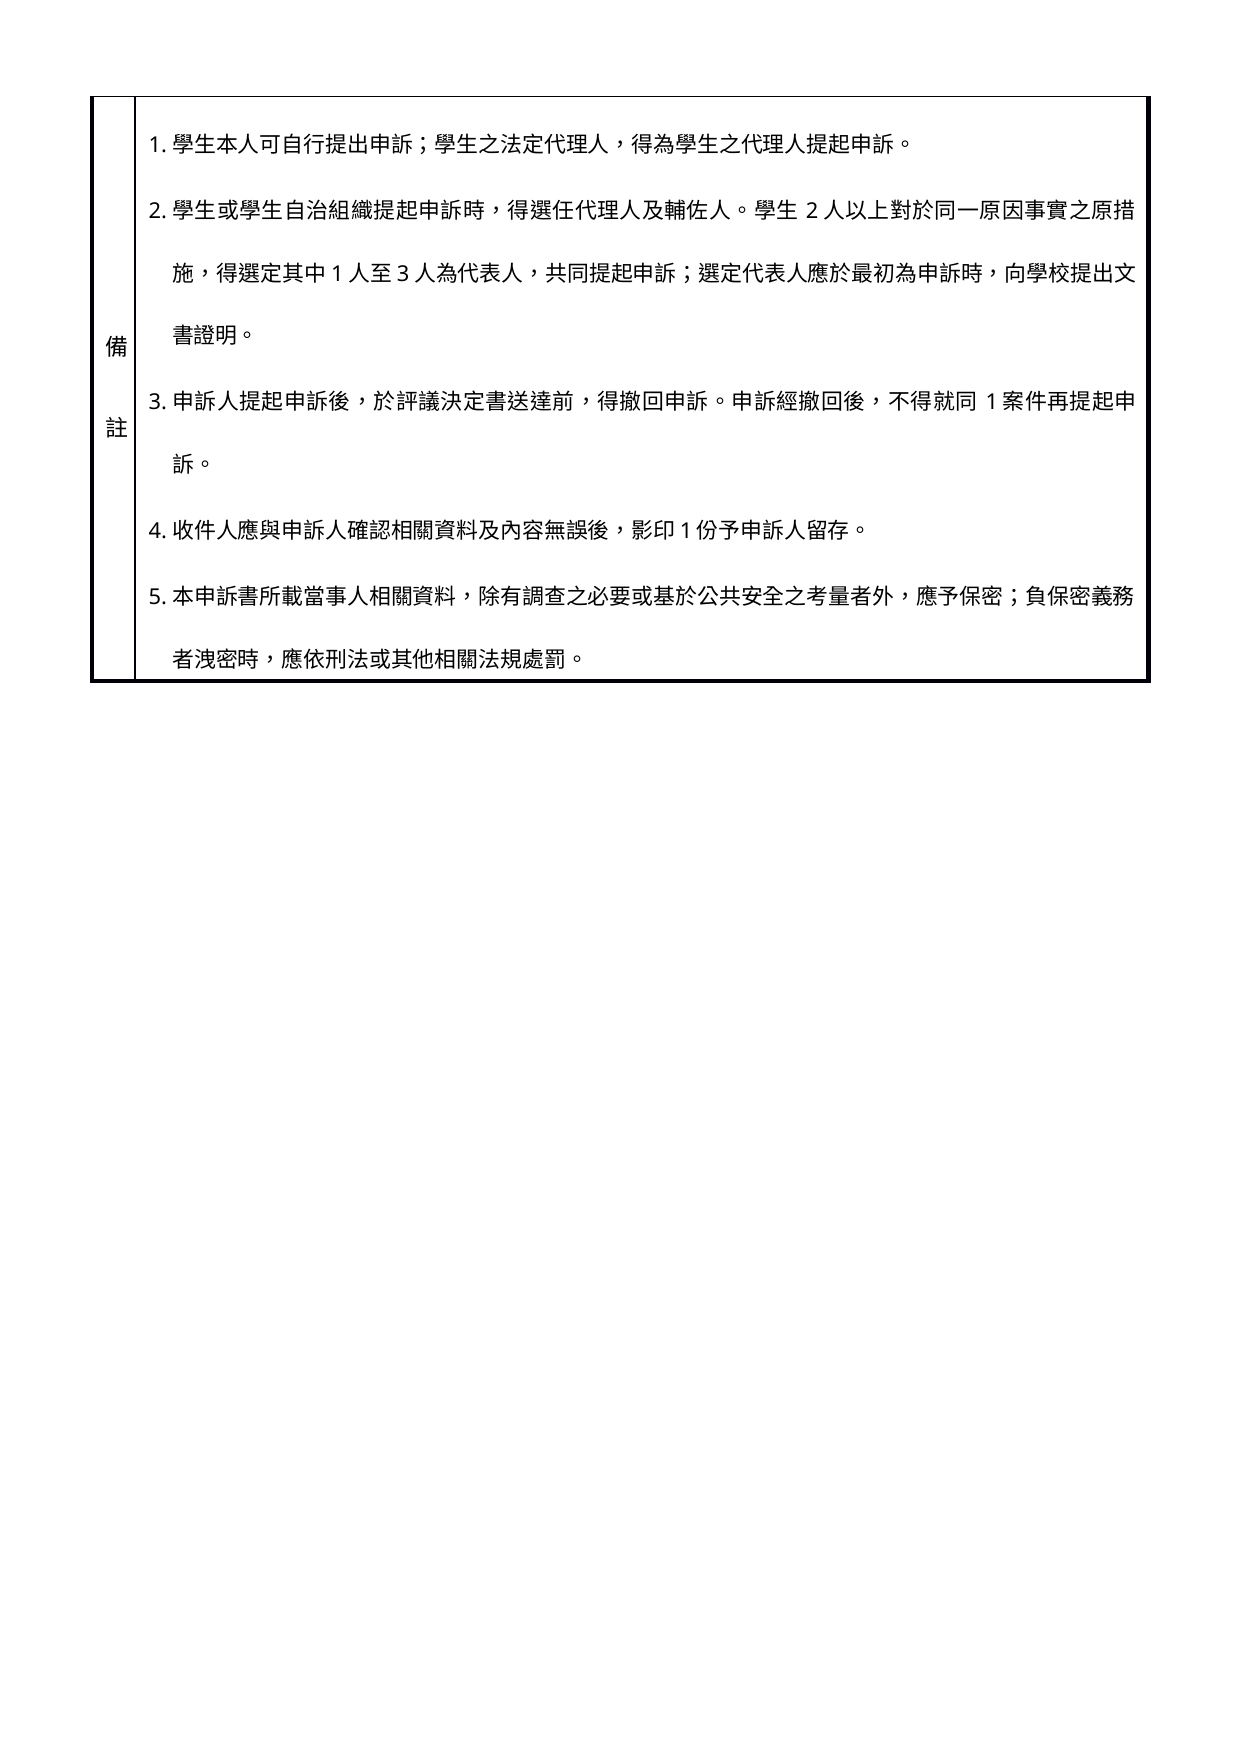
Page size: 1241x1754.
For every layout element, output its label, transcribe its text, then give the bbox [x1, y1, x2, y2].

table_cell 1. 學生本人可自行提出申訴；學生之法定代理人，得為學生之代理人提起申訴。 2. 學生或學生自治組織提起申訴時，得選任代理人及輔佐人。學生2人以上對於同一原因事實之原措施，得選定其中1人至3人為代表人，共同提起申訴；選定代表人應於最初為申訴時，向學校提出文書證明。 3. 申訴人提起申訴後，於評議決定書送達前，得撤回申訴。申訴經撤回後，不得就同1案件再提起申訴。 4. 收件人應與申訴人確認相關資料及內容無誤後，影印1份予申訴人留存。 5. 本申訴書所載當事人相關資料，除有調查之必要或基於公共安全之考量者外，應予保密；負保密義務者洩密時，應依刑法或其他相關法規處罰。 [136, 97, 1146, 678]
table_cell 備 註 [94, 97, 134, 678]
